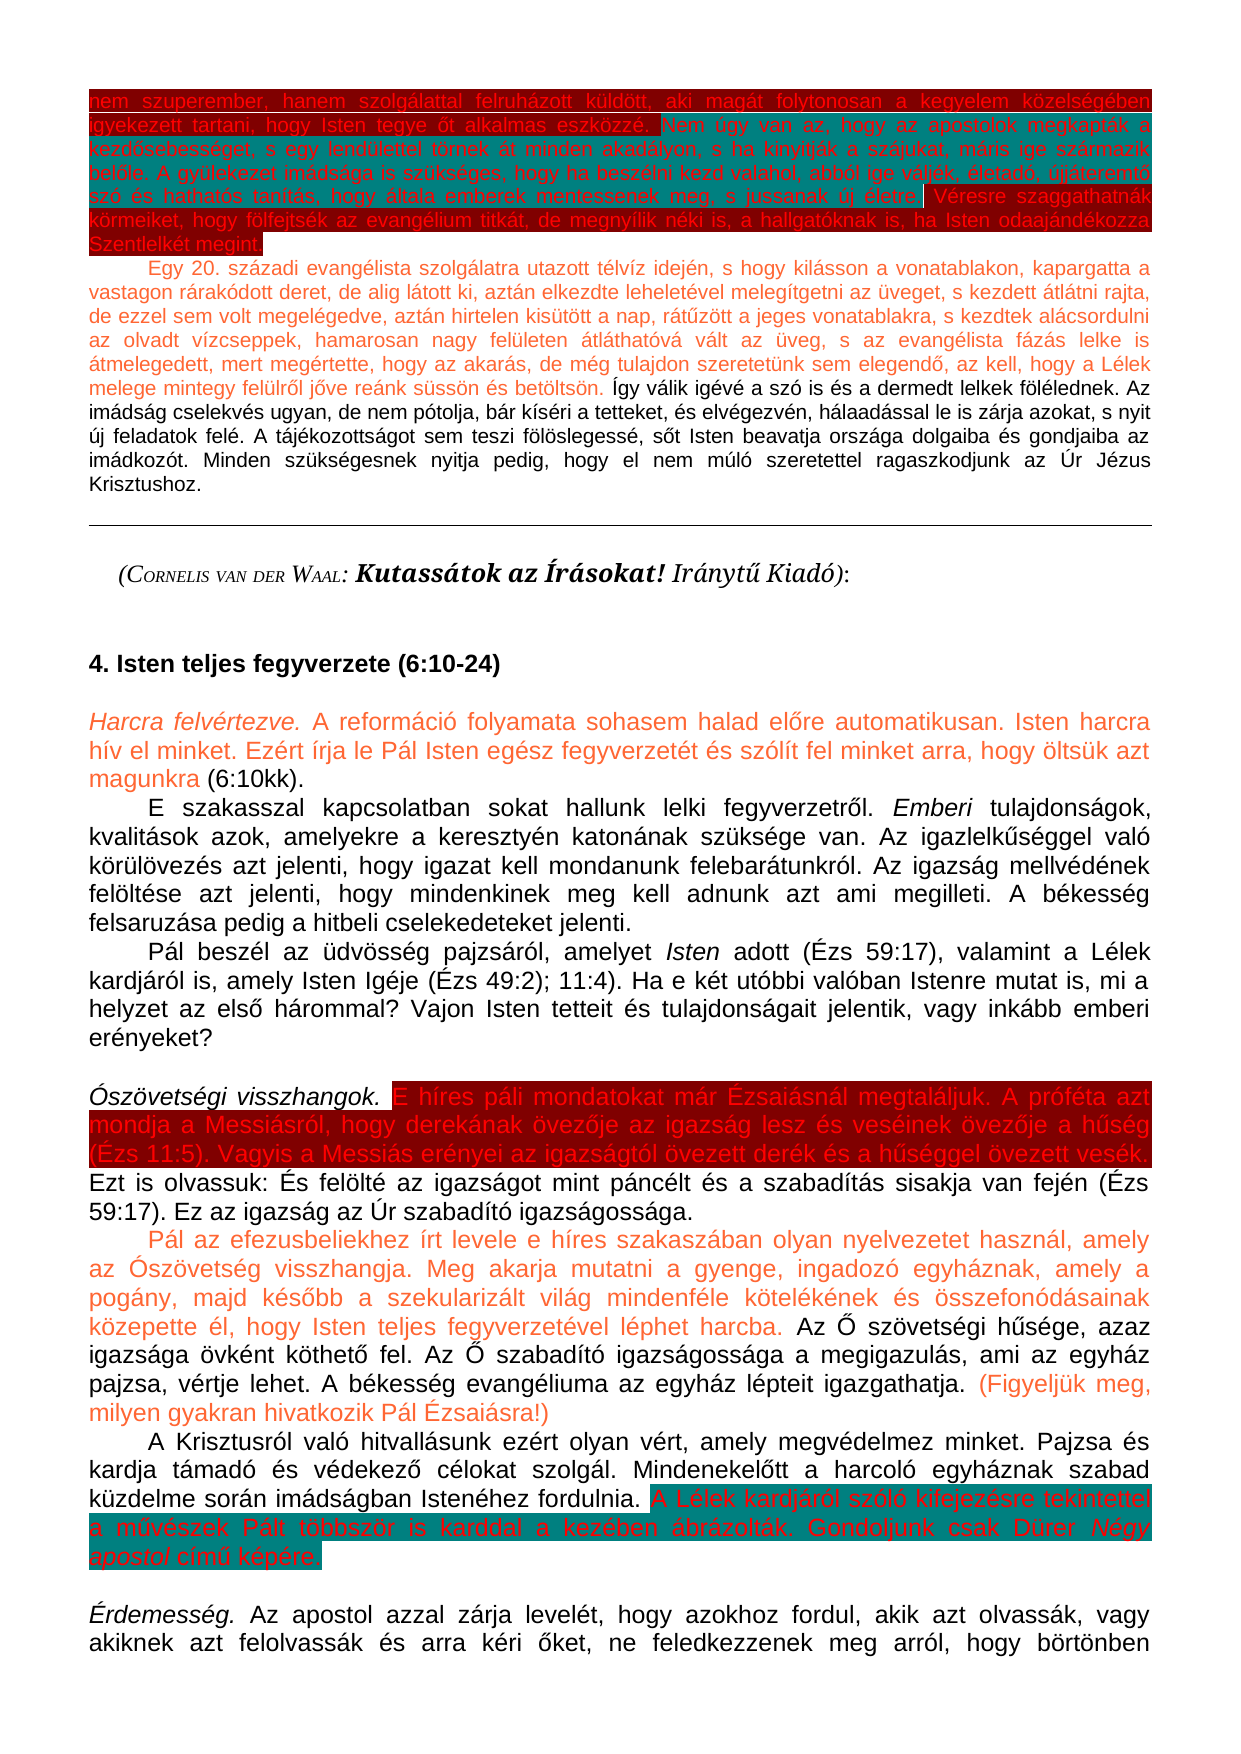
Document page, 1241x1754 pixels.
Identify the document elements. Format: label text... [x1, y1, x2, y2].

text 4. Isten teljes fegyverzete (6:10-24) [88, 649, 1152, 677]
text nem szuperember, hanem szolgálattal felruházott küldött, aki magát folytonosan a kegyelem közelségében igyekezett tartani, hogy Isten tegye őt alkalmas eszközzé. Nem úgy van az, hogy az apostolok megkapták a kezdősebességet, s egy lendülettel törnek át minden akadályon, s ha kinyitják a szájukat, máris ige származik belőle. A gyülekezet imádsága is szükséges, hogy ha beszélni kezd valahol, abból ige váljék, életadó, újjáteremtő szó és hathatós tanítás, hogy általa emberek mentessenek meg, s jussanak új életre. Véresre szaggathatnák körmeiket, hogy fölfejtsék az evangélium titkát, de megnyílik néki is, a hallgatóknak is, ha Isten odaajándékozza Szentlelkét megint. [88, 88, 1152, 256]
text E szakasszal kapcsolatban sokat hallunk lelki fegyverzetről. Emberi tulajdonságok, kvalitások azok, amelyekre a keresztyén katonának szüksége van. Az igazlelkűséggel való körülövezés azt jelenti, hogy igazat kell mondanunk felebarátunkról. Az igazság mellvédének felöltése azt jelenti, hogy mindenkinek meg kell adnunk azt ami megilleti. A békesség felsaruzása pedig a hitbeli cselekedeteket jelenti. [88, 793, 1152, 937]
text Pál beszél az üdvösség pajzsáról, amelyet Isten adott (Ézs 59:17), valamint a Lélek kardjáról is, amely Isten Igéje (Ézs 49:2); 11:4). Ha e két utóbbi valóban Istenre mutat is, mi a helyzet az első hárommal? Vajon Isten tetteit és tulajdonságait jelentik, vagy inkább emberi erényeket? [88, 937, 1152, 1052]
text (Cornelis van der Waal: Kutassátok az Írásokat! Iránytű Kiadó): [88, 526, 1152, 619]
text Ószövetségi visszhangok. E híres páli mondatokat már Ézsaiásnál megtaláljuk. A próféta azt mondja a Messiásról, hogy derekának övezője az igazság lesz és veséinek övezője a hűség (Ézs 11:5). Vagyis a Messiás erényei az igazságtól övezett derék és a hűséggel övezett vesék. Ezt is olvassuk: És felölté az igazságot mint páncélt és a szabadítás sisakja van fején (Ézs 59:17). Ez az igazság az Úr szabadító igazságossága. [88, 1081, 1152, 1225]
text Egy 20. századi evangélista szolgálatra utazott télvíz idején, s hogy kilásson a vonatablakon, kapargatta a vastagon rárakódott deret, de alig látott ki, aztán elkezdte leheletével melegítgetni az üveget, s kezdett átlátni rajta, de ezzel sem volt megelégedve, aztán hirtelen kisütött a nap, rátűzött a jeges vonatablakra, s kezdtek alácsordulni az olvadt vízcseppek, hamarosan nagy felületen átláthatóvá vált az üveg, s az evangélista fázás lelke is átmelegedett, mert megértette, hogy az akarás, de még tulajdon szeretetünk sem elegendő, az kell, hogy a Lélek melege mintegy felülről jőve reánk süssön és betöltsön. Így válik igévé a szó is és a dermedt lelkek fölélednek. Az imádság cselekvés ugyan, de nem pótolja, bár kíséri a tetteket, és elvégezvén, hálaadással le is zárja azokat, s nyit új feladatok felé. A tájékozottságot sem teszi fölöslegessé, sőt Isten beavatja országa dolgaiba és gondjaiba az imádkozót. Minden szükségesnek nyitja pedig, hogy el nem múló szeretettel ragaszkodjunk az Úr Jézus Krisztushoz. [88, 256, 1152, 496]
text A Krisztusról való hitvallásunk ezért olyan vért, amely megvédelmez minket. Pajzsa és kardja támadó és védekező célokat szolgál. Mindenekelőtt a harcoló egyháznak szabad küzdelme során imádságban Istenéhez fordulnia. A Lélek kardjáról szóló kifejezésre tekintettel a művészek Pált többször is karddal a kezében ábrázolták. Gondoljunk csak Dürer Négy apostol című képére. [88, 1426, 1152, 1570]
text Érdemesség. Az apostol azzal zárja levelét, hogy azokhoz fordul, akik azt olvassák, vagy akiknek azt felolvassák és arra kéri őket, ne feledkezzenek meg arról, hogy börtönben [88, 1600, 1152, 1657]
text Harcra felvértezve. A reformáció folyamata sohasem halad előre automatikusan. Isten harcra hív el minket. Ezért írja le Pál Isten egész fegyverzetét és szólít fel minket arra, hogy öltsük azt magunkra (6:10kk). [88, 707, 1152, 793]
text Pál az efezusbeliekhez írt levele e híres szakaszában olyan nyelvezetet használ, amely az Ószövetség visszhangja. Meg akarja mutatni a gyenge, ingadozó egyháznak, amely a pogány, majd később a szekularizált világ mindenféle kötelékének és összefonódásainak közepette él, hogy Isten teljes fegyverzetével léphet harcba. Az Ő szövetségi hűsége, azaz igazsága övként köthető fel. Az Ő szabadító igazságossága a megigazulás, ami az egyház pajzsa, vértje lehet. A békesség evangéliuma az egyház lépteit igazgathatja. (Figyeljük meg, milyen gyakran hivatkozik Pál Ézsaiásra!) [88, 1225, 1152, 1426]
